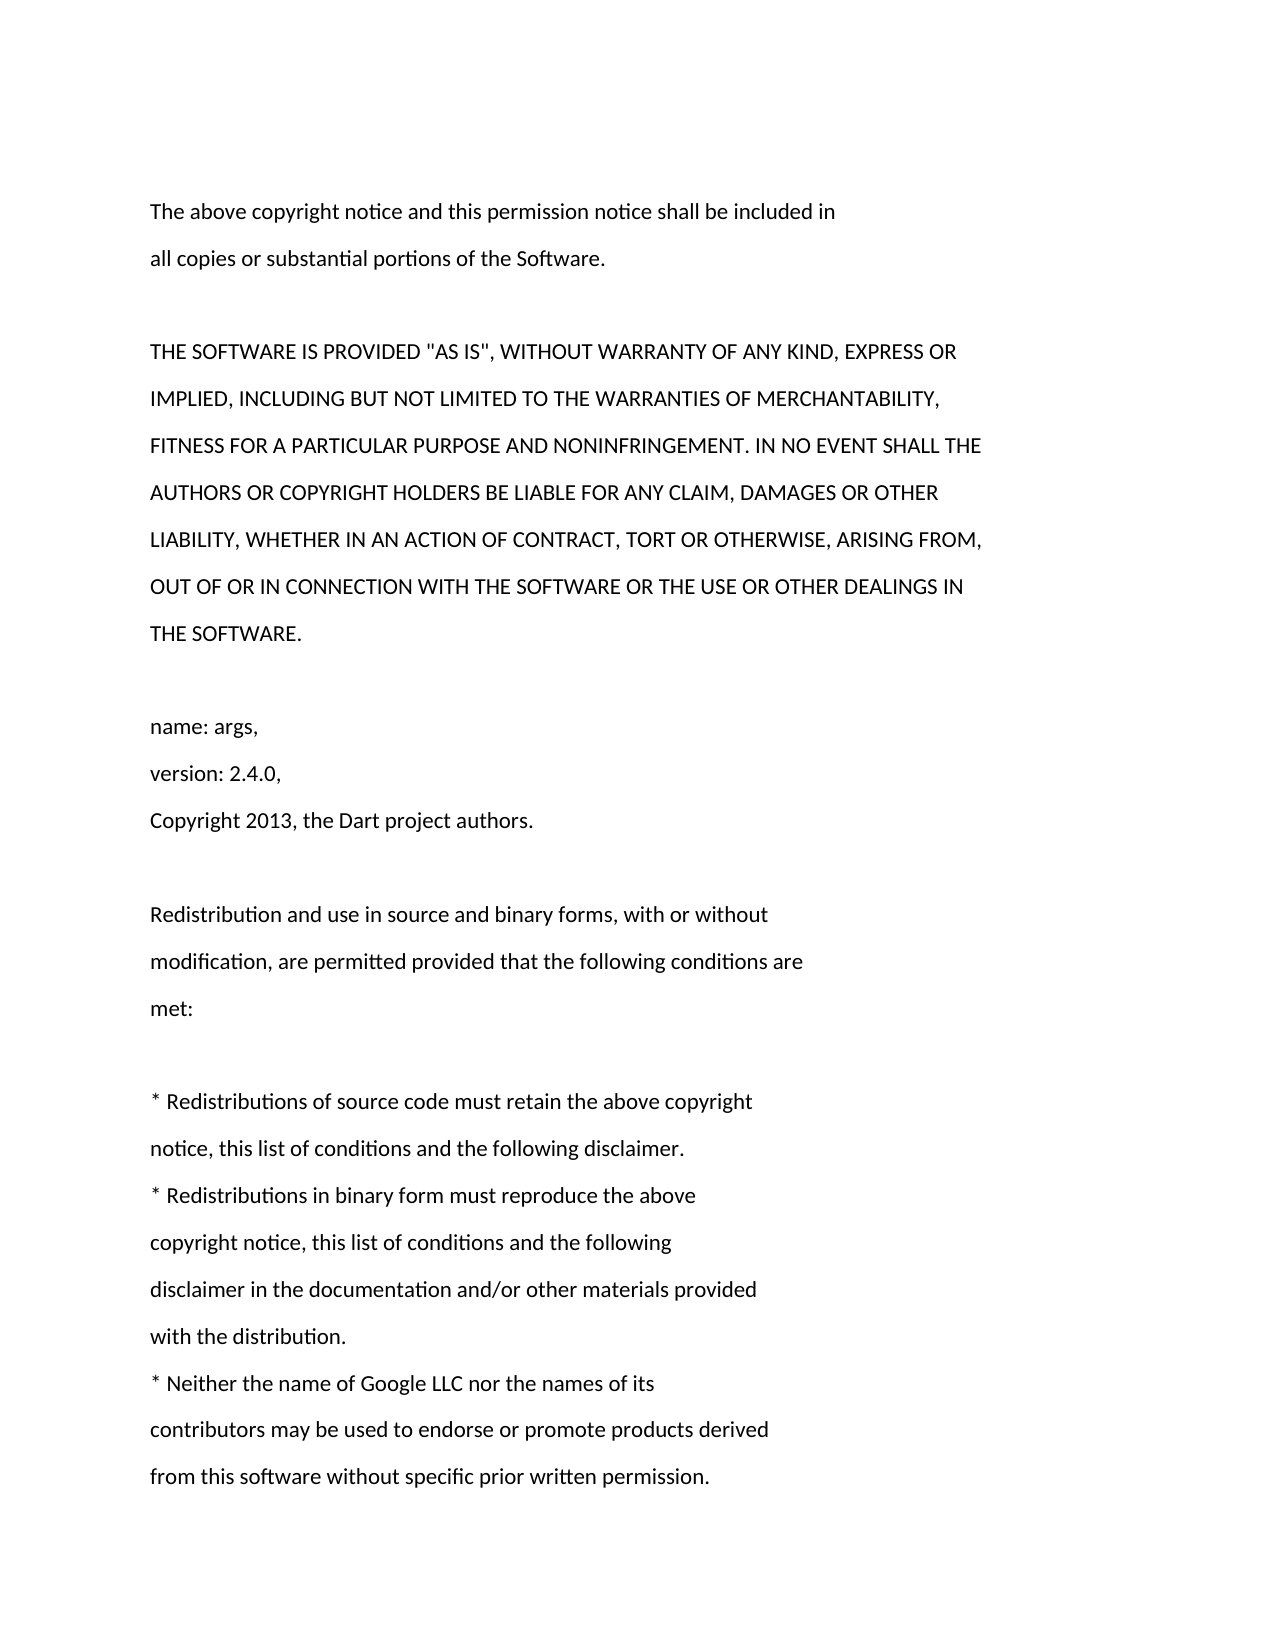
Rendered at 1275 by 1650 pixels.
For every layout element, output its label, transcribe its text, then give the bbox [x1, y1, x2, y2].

text contributors may be used to endorse or promote products derived [150, 1416, 1125, 1444]
text all copies or substantial portions of the Software. [150, 244, 1125, 272]
text Redistribution and use in source and binary forms, with or without [150, 900, 1125, 928]
text LIABILITY, WHETHER IN AN ACTION OF CONTRACT, TORT OR OTHERWISE, ARISING FROM, [150, 525, 1125, 553]
text * Neither the name of Google LLC nor the names of its [150, 1369, 1125, 1397]
text disclaimer in the documentation and/or other materials provided [150, 1275, 1125, 1303]
text Copyright 2013, the Dart project authors. [150, 806, 1125, 834]
text The above copyright notice and this permission notice shall be included in [150, 197, 1125, 225]
text from this software without specific prior written permission. [150, 1462, 1125, 1491]
text modification, are permitted provided that the following conditions are [150, 947, 1125, 975]
text version: 2.4.0, [150, 759, 1125, 787]
text THE SOFTWARE. [150, 619, 1125, 647]
text FITNESS FOR A PARTICULAR PURPOSE AND NONINFRINGEMENT. IN NO EVENT SHALL THE [150, 431, 1125, 459]
text AUTHORS OR COPYRIGHT HOLDERS BE LIABLE FOR ANY CLAIM, DAMAGES OR OTHER [150, 478, 1125, 506]
text with the distribution. [150, 1322, 1125, 1350]
text met: [150, 994, 1125, 1022]
text THE SOFTWARE IS PROVIDED "AS IS", WITHOUT WARRANTY OF ANY KIND, EXPRESS OR [150, 337, 1125, 366]
text * Redistributions of source code must retain the above copyright [150, 1087, 1125, 1116]
text OUT OF OR IN CONNECTION WITH THE SOFTWARE OR THE USE OR OTHER DEALINGS IN [150, 572, 1125, 600]
text notice, this list of conditions and the following disclaimer. [150, 1134, 1125, 1162]
text IMPLIED, INCLUDING BUT NOT LIMITED TO THE WARRANTIES OF MERCHANTABILITY, [150, 384, 1125, 412]
text copyright notice, this list of conditions and the following [150, 1228, 1125, 1256]
text * Redistributions in binary form must reproduce the above [150, 1181, 1125, 1209]
text name: args, [150, 712, 1125, 741]
